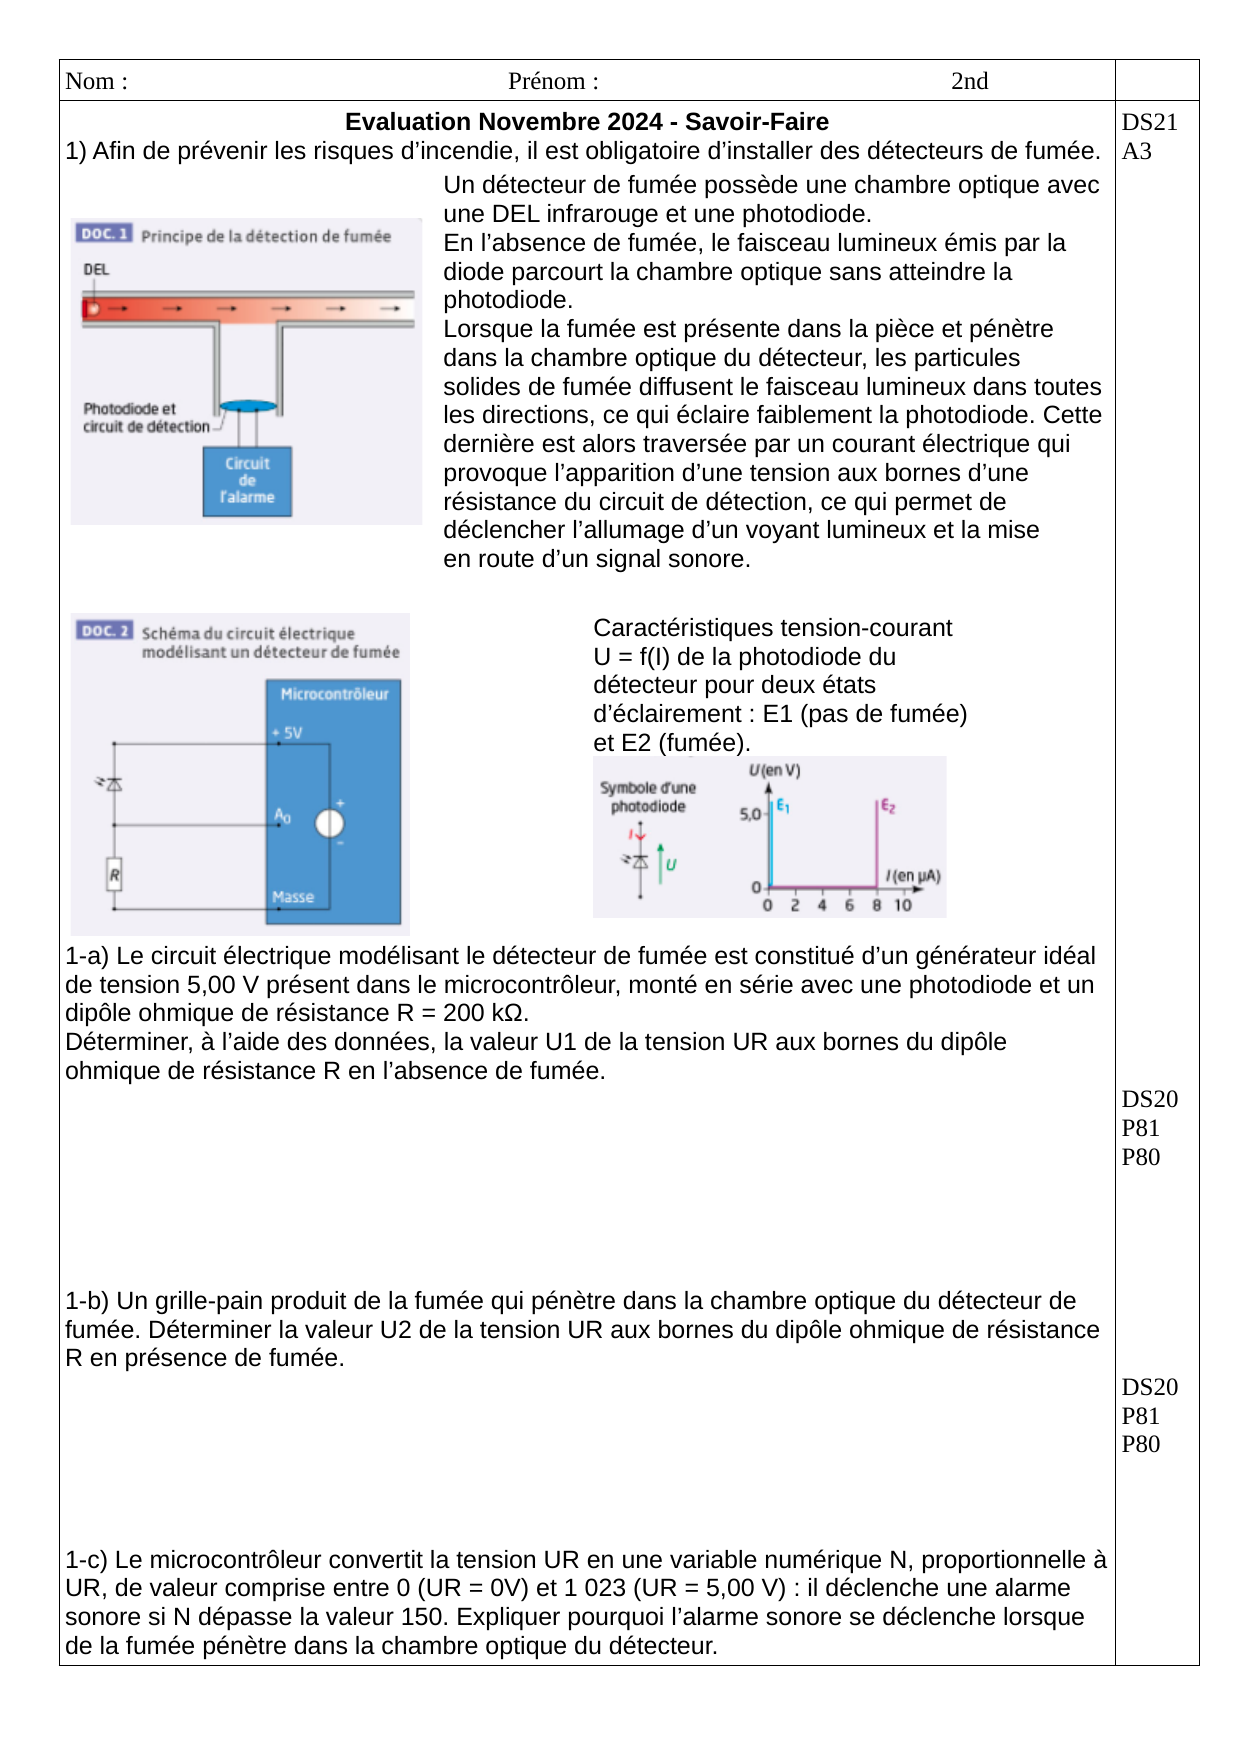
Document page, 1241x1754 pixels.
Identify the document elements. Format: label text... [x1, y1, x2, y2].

table_cell DS21 A3 DS20 P81 P80 DS20 P81 P80 [1116, 101, 1199, 1665]
picture [70, 613, 410, 936]
table_header Caractéristiques tension-courant U = f(I) de la photodiode du détecteur pour deux états d’éclairement : E1 (pas de fumée) et E2 (fumée). [587, 607, 1110, 941]
table_cell Evaluation Novembre 2024 - Savoir-Faire 1) Afin de prévenir les risques d’incendie, il est obligatoire d’installer des détecteurs de fumée. 1-a) Le circuit électrique modélisant le détecteur de fumée est constitué d’un générateur idéal de tension 5,00 V présent dans le microcontrôleur, monté en série avec une photodiode et un dipôle ohmique de résistance R = 200 kΩ. Déterminer, à l’aide des données, la valeur U1 de la tension UR aux bornes du dipôle ohmique de résistance R en l’absence de fumée. 1-b) Un grille-pain produit de la fumée qui pénètre dans la chambre optique du détecteur de fumée. Déterminer la valeur U2 de la tension UR aux bornes du dipôle ohmique de résistance R en présence de fumée. 1-c) Le microcontrôleur convertit la tension UR en une variable numérique N, proportionnelle à UR, de valeur comprise entre 0 (UR = 0V) et 1 023 (UR = 5,00 V) : il déclenche une alarme sonore si N dépasse la valeur 150. Expliquer pourquoi l’alarme sonore se déclenche lorsque de la fumée pénètre dans la chambre optique du détecteur. [60, 101, 1115, 1665]
table_header Un détecteur de fumée possède une chambre optique avec une DEL infrarouge et une photodiode. En l’absence de fumée, le faisceau lumineux émis par la diode parcourt la chambre optique sans atteindre la photodiode. Lorsque la fumée est présente dans la pièce et pénètre dans la chambre optique du détecteur, les particules solides de fumée diffusent le faisceau lumineux dans toutes les directions, ce qui éclaire faiblement la photodiode. Cette dernière est alors traversée par un courant électrique qui provoque l’apparition d’une tension aux bornes d’une résistance du circuit de détection, ce qui permet de déclencher l’allumage d’un voyant lumineux et la mise en route d’un signal sonore. [437, 165, 1110, 578]
table_header [1116, 60, 1199, 100]
table_header [65, 165, 437, 578]
table_header Nom : Prénom : 2nd [60, 60, 1115, 100]
picture [70, 218, 423, 525]
table_header [65, 607, 587, 941]
picture [593, 756, 947, 918]
